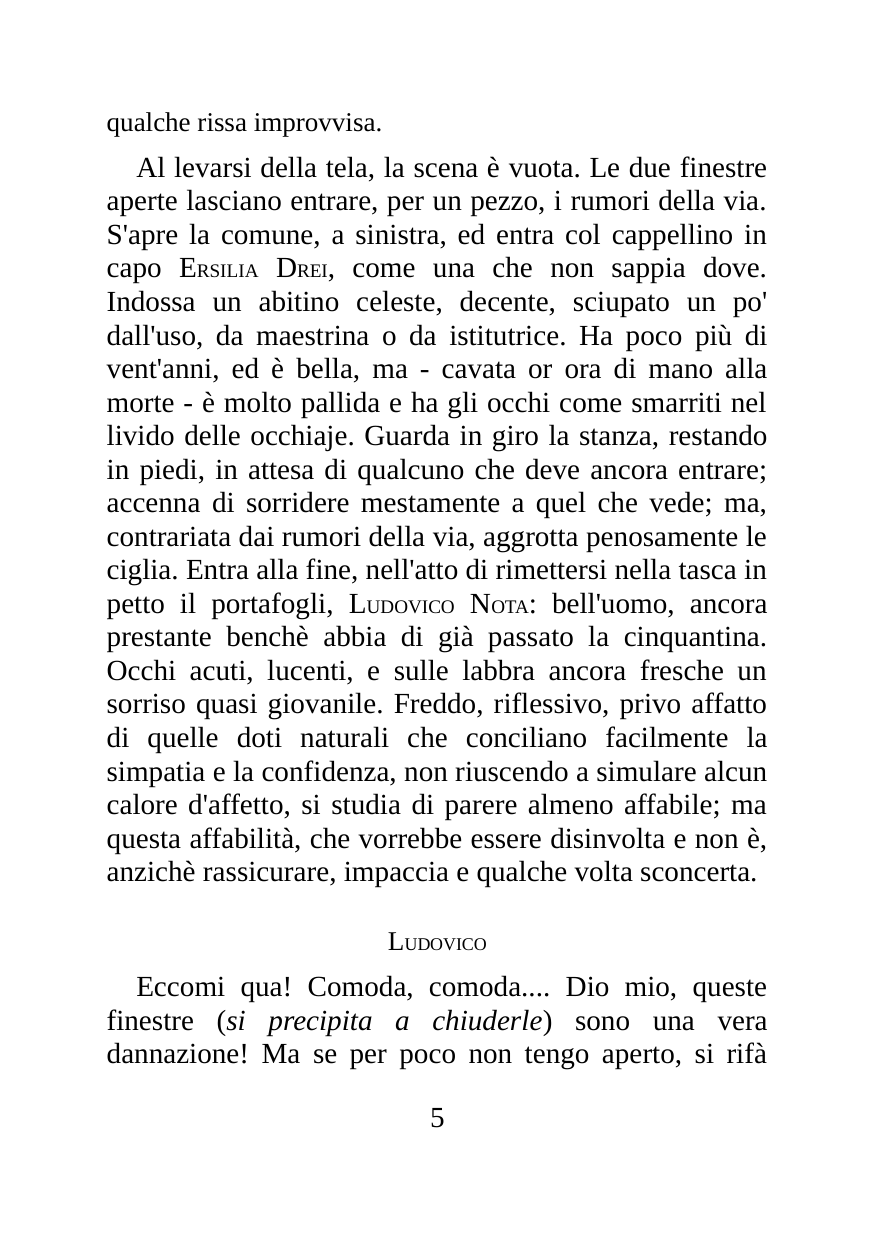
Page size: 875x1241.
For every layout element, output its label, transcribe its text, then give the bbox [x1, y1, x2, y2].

text Al levarsi della tela, la scena è vuota. Le due finestre aperte lasciano entrare, per un pezzo, i rumori della via. S'apre la comune, a sinistra, ed entra col cappellino in capo Ersilia Drei, come una che non sappia dove. Indossa un abitino celeste, decente, sciupato un po' dall'uso, da maestrina o da istitutrice. Ha poco più di vent'anni, ed è bella, ma - cavata or ora di mano alla morte - è molto pallida e ha gli occhi come smarriti nel livido delle occhiaje. Guarda in giro la stanza, restando in piedi, in attesa di qualcuno che deve ancora entrare; accenna di sorridere mestamente a quel che vede; ma, contrariata dai rumori della via, aggrotta penosamente le ciglia. Entra alla fine, nell'atto di rimettersi nella tasca in petto il portafogli, Ludovico Nota: bell'uomo, ancora prestante benchè abbia di già passato la cinquantina. Occhi acuti, lucenti, e sulle labbra ancora fresche un sorriso quasi giovanile. Freddo, riflessivo, privo affatto di quelle doti naturali che conciliano facilmente la simpatia e la confidenza, non riuscendo a simulare alcun calore d'affetto, si studia di parere almeno affabile; ma questa affabilità, che vorrebbe essere disinvolta e non è, anzichè rassicurare, impaccia e qualche volta sconcerta. [106, 150, 768, 888]
text qualche rissa improvvisa. [106, 106, 768, 137]
text Ludovico [106, 925, 768, 957]
text Eccomi qua! Comoda, comoda.... Dio mio, queste finestre (si precipita a chiuderle) sono una vera dannazione! Ma se per poco non tengo aperto, si rifà [106, 969, 768, 1070]
